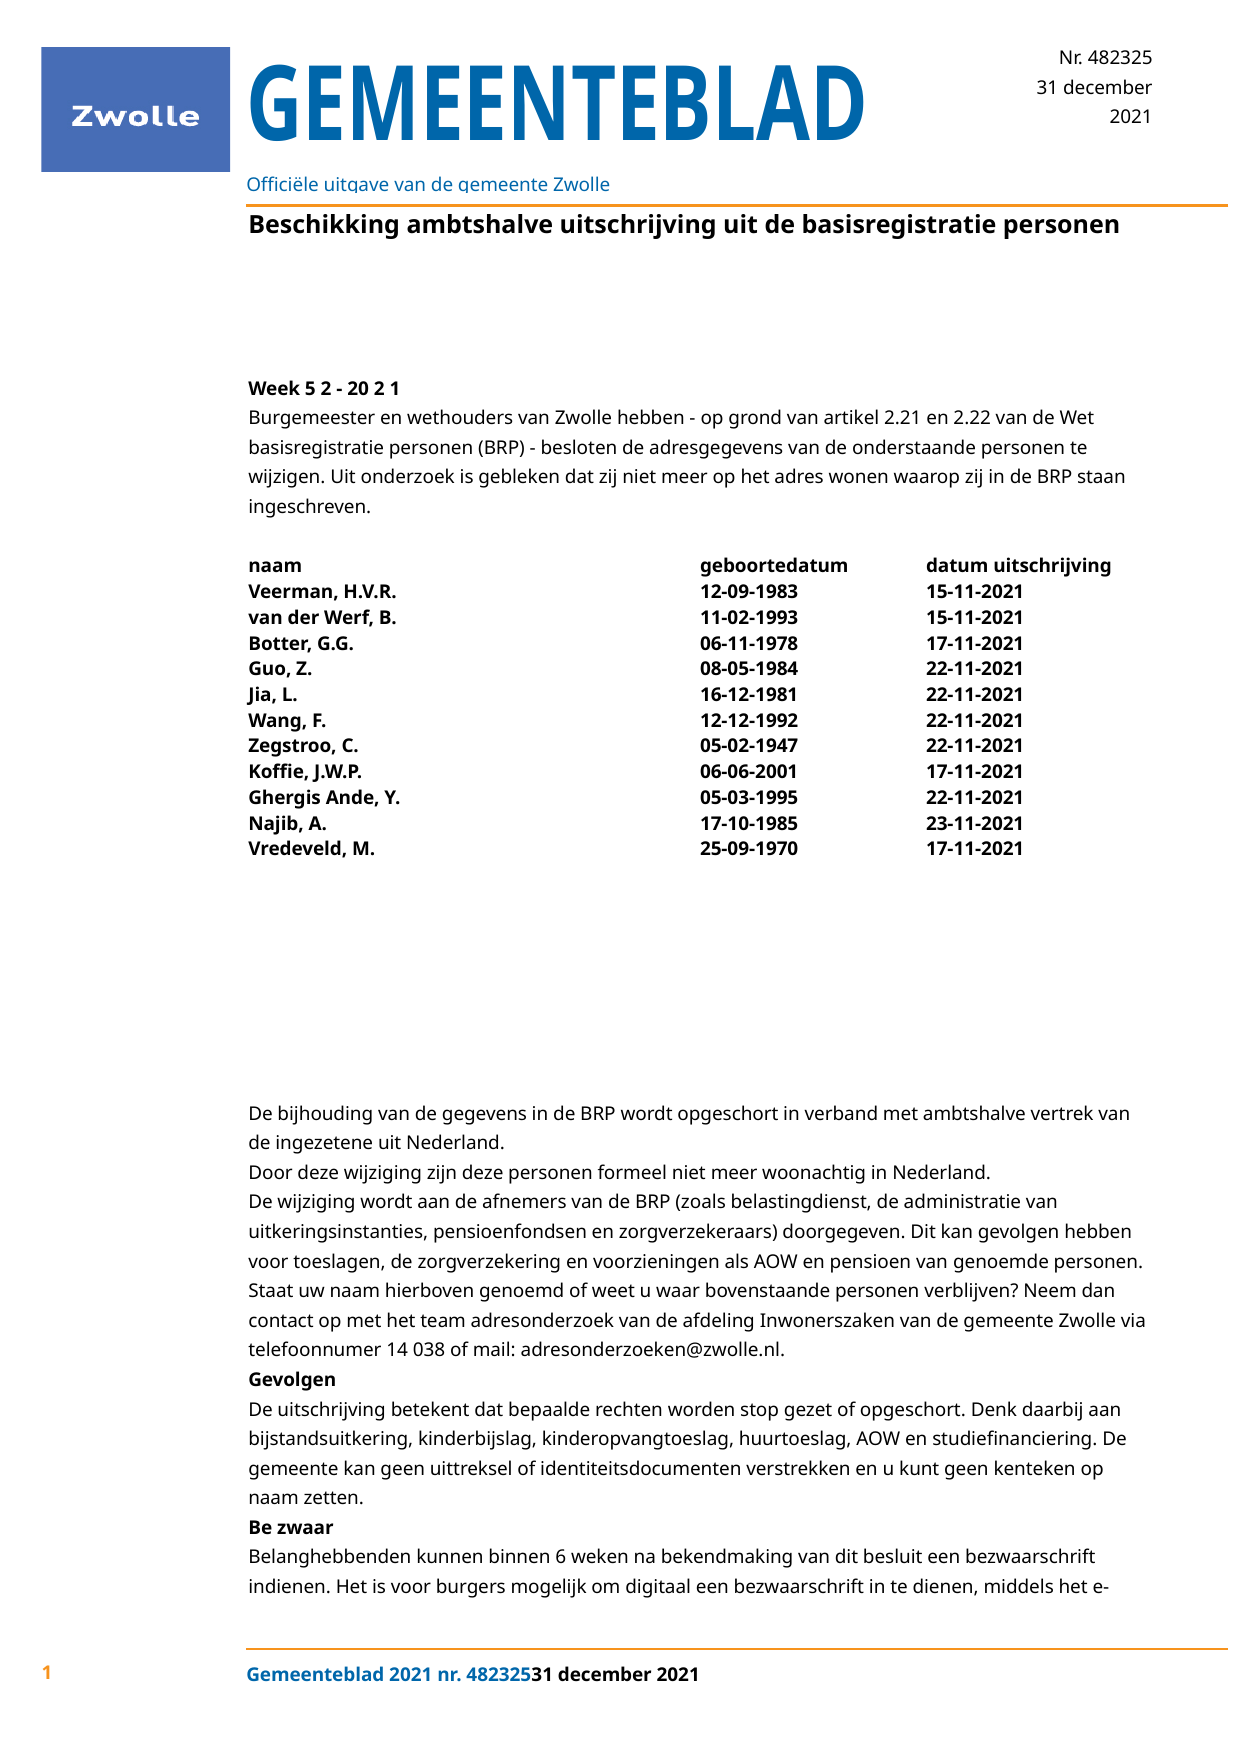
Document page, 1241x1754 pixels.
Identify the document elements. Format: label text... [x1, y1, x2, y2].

table_cell [926, 887, 1152, 913]
text Gevolgen [248, 1366, 1152, 1392]
table_cell 22-11-2021 [926, 707, 1152, 733]
table_cell 22-11-2021 [926, 655, 1152, 681]
table_cell [248, 1016, 700, 1041]
table_cell [700, 861, 926, 887]
text Burgemeester en wethouders van Zwolle hebben - op grond van artikel 2.21 en 2.22 van de Wet basisregistratie personen (BRP) - besloten de adresgegevens van de onderstaande personen te wijzigen. Uit onderzoek is gebleken dat zij niet meer op het adres wonen waarop zij in de BRP staan ingeschreven. [248, 404, 1152, 519]
table_cell [926, 990, 1152, 1016]
picture [41, 47, 231, 172]
table_cell 15-11-2021 [926, 604, 1152, 630]
text Be zwaar [248, 1514, 1152, 1540]
table_cell 22-11-2021 [926, 784, 1152, 810]
table_cell [700, 913, 926, 938]
table_cell [700, 964, 926, 990]
table_cell [248, 964, 700, 990]
table_header geboortedatum [700, 553, 926, 578]
table_cell [248, 913, 700, 938]
table_cell [248, 939, 700, 964]
table_cell 17-11-2021 [926, 836, 1152, 861]
table_cell 22-11-2021 [926, 681, 1152, 707]
table_cell Koffie, J.W.P. [248, 758, 700, 784]
text De bijhouding van de gegevens in de BRP wordt opgeschort in verband met ambtshalve vertrek van de ingezetene uit Nederland. [248, 1100, 1152, 1155]
table_cell [926, 1041, 1152, 1067]
table_header datum uitschrijving [926, 553, 1152, 578]
table_cell [926, 964, 1152, 990]
table_cell [248, 1041, 700, 1067]
text Staat uw naam hierboven genoemd of weet u waar bovenstaande personen verblijven? Neem dan contact op met het team adresonderzoek van de afdeling Inwonerszaken van de gemeente Zwolle via telefoonnumer 14 038 of mail: adresonderzoeken@zwolle.nl. [248, 1277, 1152, 1362]
table_cell 15-11-2021 [926, 578, 1152, 604]
table_cell [926, 861, 1152, 887]
table_cell [248, 990, 700, 1016]
text De wijziging wordt aan de afnemers van de BRP (zoals belastingdienst, de administratie van uitkeringsinstanties, pensioenfondsen en zorgverzekeraars) doorgegeven. Dit kan gevolgen hebben voor toeslagen, de zorgverzekering en voorzieningen als AOW en pensioen van genoemde personen. [248, 1189, 1152, 1273]
table_cell 11-02-1993 [700, 604, 926, 630]
table_cell Najib, A. [248, 810, 700, 836]
text De uitschrijving betekent dat bepaalde rechten worden stop gezet of opgeschort. Denk daarbij aan bijstandsuitkering, kinderbijslag, kinderopvangtoeslag, huurtoeslag, AOW en studiefinanciering. De gemeente kan geen uittreksel of identiteitsdocumenten verstrekken en u kunt geen kenteken op naam zetten. [248, 1396, 1152, 1510]
table_cell [700, 887, 926, 913]
table_cell [926, 913, 1152, 938]
table_cell 25-09-1970 [700, 836, 926, 861]
text Belanghebbenden kunnen binnen 6 weken na bekendmaking van dit besluit een bezwaarschrift indienen. Het is voor burgers mogelijk om digitaal een bezwaarschrift in te dienen, middels het e- [248, 1544, 1152, 1599]
table_cell Guo, Z. [248, 655, 700, 681]
table_cell 23-11-2021 [926, 810, 1152, 836]
table_cell Vredeveld, M. [248, 836, 700, 861]
table_cell 06-11-1978 [700, 630, 926, 655]
table_cell [700, 939, 926, 964]
table_cell 17-11-2021 [926, 758, 1152, 784]
table_cell Wang, F. [248, 707, 700, 733]
table_cell Zegstroo, C. [248, 733, 700, 758]
table_cell 16-12-1981 [700, 681, 926, 707]
table_cell Veerman, H.V.R. [248, 578, 700, 604]
text Week 5 2 - 20 2 1 [248, 375, 1152, 401]
table_cell [700, 1016, 926, 1041]
table_cell 05-02-1947 [700, 733, 926, 758]
table_cell 12-09-1983 [700, 578, 926, 604]
table_cell [248, 861, 700, 887]
table_cell 17-11-2021 [926, 630, 1152, 655]
table_cell 12-12-1992 [700, 707, 926, 733]
table_cell 08-05-1984 [700, 655, 926, 681]
table_header naam [248, 553, 700, 578]
table_cell [700, 1041, 926, 1067]
text Door deze wijziging zijn deze personen formeel niet meer woonachtig in Nederland. [248, 1159, 1152, 1185]
table_cell Ghergis Ande, Y. [248, 784, 700, 810]
table_cell [700, 990, 926, 1016]
table_cell [926, 939, 1152, 964]
text Beschikking ambtshalve uitschrijving uit de basisregistratie personen [248, 207, 1152, 241]
table_cell Jia, L. [248, 681, 700, 707]
table_cell Botter, G.G. [248, 630, 700, 655]
table_cell 05-03-1995 [700, 784, 926, 810]
table_cell 22-11-2021 [926, 733, 1152, 758]
table_cell 06-06-2001 [700, 758, 926, 784]
table_cell 17-10-1985 [700, 810, 926, 836]
table_cell van der Werf, B. [248, 604, 700, 630]
table_cell [248, 887, 700, 913]
table_cell [926, 1016, 1152, 1041]
